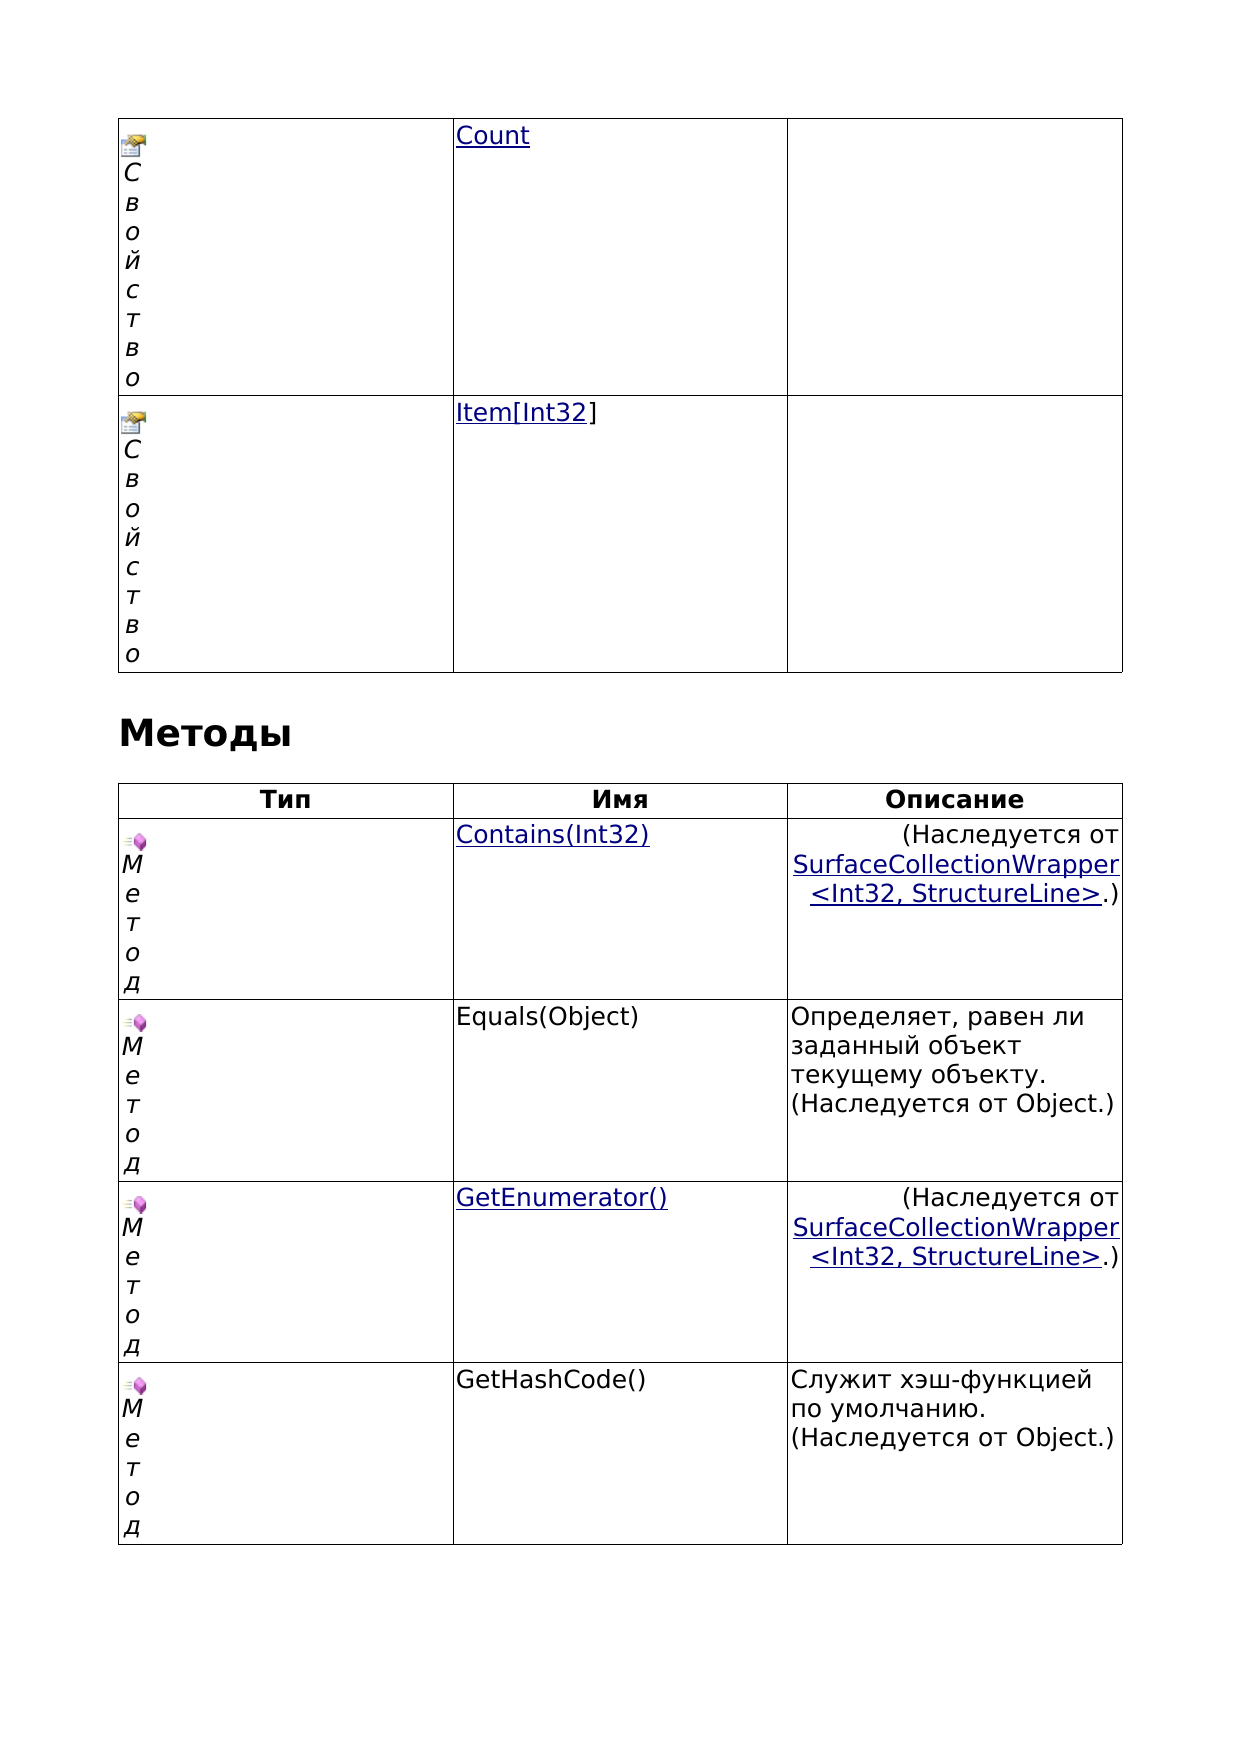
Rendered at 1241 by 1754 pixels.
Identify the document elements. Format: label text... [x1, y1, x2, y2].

table_header Описание [788, 784, 1122, 818]
table_cell Contains(Int32) [454, 819, 787, 999]
table_cell (Наследуется от SurfaceCollectionWrapper<Int32, StructureLine>.) [788, 819, 1122, 999]
table_header Имя [454, 784, 787, 818]
table_cell Определяет, равен ли заданный объект текущему объекту. (Наследуется от Object.) [788, 1000, 1122, 1181]
picture [121, 133, 147, 159]
table_cell Служит хэш-функцией по умолчанию. (Наследуется от Object.) [788, 1363, 1122, 1543]
table_cell (Наследуется от SurfaceCollectionWrapper<Int32, StructureLine>.) [788, 1182, 1122, 1362]
picture [121, 1196, 147, 1214]
table_cell [788, 119, 1122, 395]
table_header Тип [119, 784, 453, 818]
table_cell GetEnumerator() [454, 1182, 787, 1362]
table_cell Item[Int32] [454, 396, 787, 672]
picture [121, 833, 147, 851]
picture [121, 1377, 147, 1395]
table_cell [119, 119, 453, 395]
picture [121, 410, 147, 436]
table_cell [119, 819, 453, 999]
table_cell [119, 396, 453, 672]
table_cell [788, 396, 1122, 672]
subtitle Методы [118, 712, 1122, 755]
table_cell [119, 1363, 453, 1543]
table_cell Count [454, 119, 787, 395]
picture [121, 1014, 147, 1032]
table_cell [119, 1000, 453, 1181]
table_cell Equals(Object) [454, 1000, 787, 1181]
table_cell [119, 1182, 453, 1362]
table_cell GetHashCode() [454, 1363, 787, 1543]
